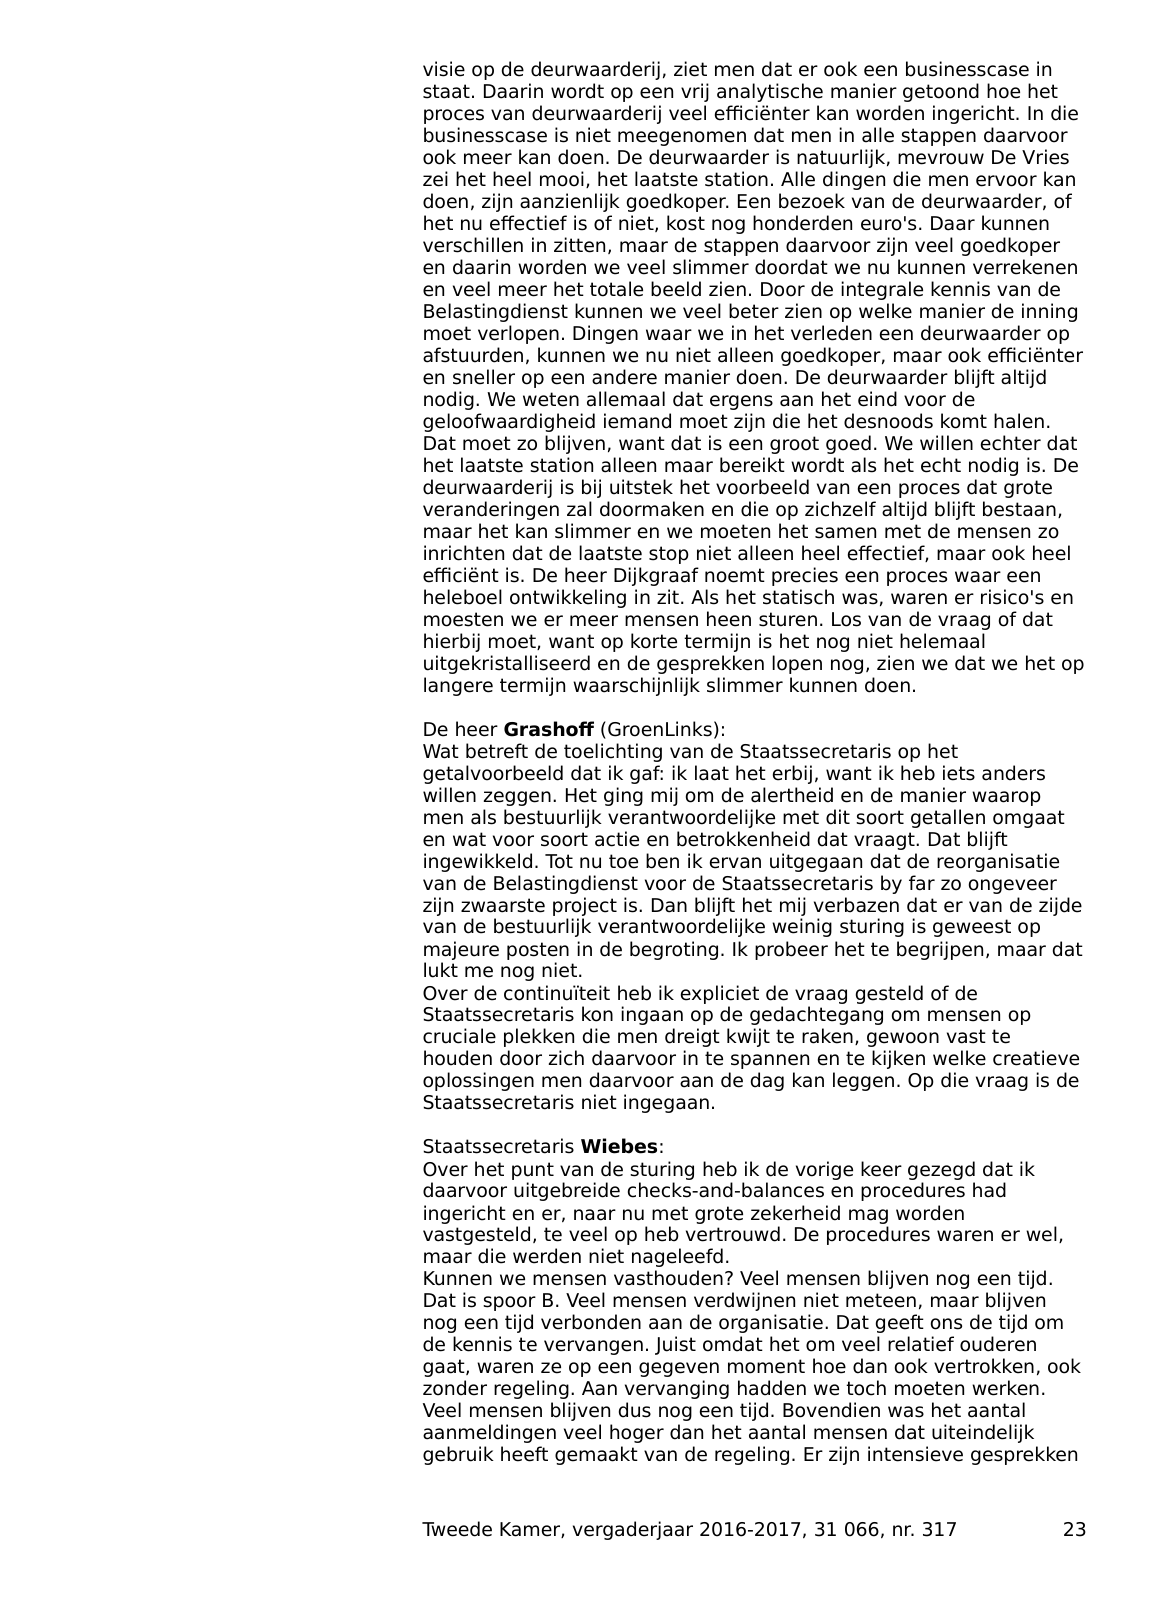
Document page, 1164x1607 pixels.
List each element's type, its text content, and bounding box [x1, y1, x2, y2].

text Staatssecretaris Wiebes: [422, 1136, 1087, 1158]
text De heer Grashoff (GroenLinks): [422, 719, 1087, 741]
text Over de continuïteit heb ik expliciet de vraag gesteld of de Staatssecretaris kon ingaan op de gedachtegang om mensen op cruciale plekken die men dreigt kwijt te raken, gewoon vast te houden door zich daarvoor in te spannen en te kijken welke creatieve oplossingen men daarvoor aan de dag kan leggen. Op die vraag is de Staatssecretaris niet ingegaan. [422, 982, 1087, 1114]
text visie op de deurwaarderij, ziet men dat er ook een businesscase in staat. Daarin wordt op een vrij analytische manier getoond hoe het proces van deurwaarderij veel efficiënter kan worden ingericht. In die businesscase is niet meegenomen dat men in alle stappen daarvoor ook meer kan doen. De deurwaarder is natuurlijk, mevrouw De Vries zei het heel mooi, het laatste station. Alle dingen die men ervoor kan doen, zijn aanzienlijk goedkoper. Een bezoek van de deurwaarder, of het nu effectief is of niet, kost nog honderden euro's. Daar kunnen verschillen in zitten, maar de stappen daarvoor zijn veel goedkoper en daarin worden we veel slimmer doordat we nu kunnen verrekenen en veel meer het totale beeld zien. Door de integrale kennis van de Belastingdienst kunnen we veel beter zien op welke manier de inning moet verlopen. Dingen waar we in het verleden een deurwaarder op afstuurden, kunnen we nu niet alleen goedkoper, maar ook efficiënter en sneller op een andere manier doen. De deurwaarder blijft altijd nodig. We weten allemaal dat ergens aan het eind voor de geloofwaardigheid iemand moet zijn die het desnoods komt halen. Dat moet zo blijven, want dat is een groot goed. We willen echter dat het laatste station alleen maar bereikt wordt als het echt nodig is. De deurwaarderij is bij uitstek het voorbeeld van een proces dat grote veranderingen zal doormaken en die op zichzelf altijd blijft bestaan, maar het kan slimmer en we moeten het samen met de mensen zo inrichten dat de laatste stop niet alleen heel effectief, maar ook heel efficiënt is. De heer Dijkgraaf noemt precies een proces waar een heleboel ontwikkeling in zit. Als het statisch was, waren er risico's en moesten we er meer mensen heen sturen. Los van de vraag of dat hierbij moet, want op korte termijn is het nog niet helemaal uitgekristalliseerd en de gesprekken lopen nog, zien we dat we het op langere termijn waarschijnlijk slimmer kunnen doen. [422, 59, 1087, 696]
text Over het punt van de sturing heb ik de vorige keer gezegd dat ik daarvoor uitgebreide checks-and-balances en procedures had ingericht en er, naar nu met grote zekerheid mag worden vastgesteld, te veel op heb vertrouwd. De procedures waren er wel, maar die werden niet nageleefd. [422, 1158, 1087, 1268]
text Wat betreft de toelichting van de Staatssecretaris op het getalvoorbeeld dat ik gaf: ik laat het erbij, want ik heb iets anders willen zeggen. Het ging mij om de alertheid en de manier waarop men als bestuurlijk verantwoordelijke met dit soort getallen omgaat en wat voor soort actie en betrokkenheid dat vraagt. Dat blijft ingewikkeld. Tot nu toe ben ik ervan uitgegaan dat de reorganisatie van de Belastingdienst voor de Staatssecretaris by far zo ongeveer zijn zwaarste project is. Dan blijft het mij verbazen dat er van de zijde van de bestuurlijk verantwoordelijke weinig sturing is geweest op majeure posten in de begroting. Ik probeer het te begrijpen, maar dat lukt me nog niet. [422, 741, 1087, 982]
text Kunnen we mensen vasthouden? Veel mensen blijven nog een tijd. Dat is spoor B. Veel mensen verdwijnen niet meteen, maar blijven nog een tijd verbonden aan de organisatie. Dat geeft ons de tijd om de kennis te vervangen. Juist omdat het om veel relatief ouderen gaat, waren ze op een gegeven moment hoe dan ook vertrokken, ook zonder regeling. Aan vervanging hadden we toch moeten werken. Veel mensen blijven dus nog een tijd. Bovendien was het aantal aanmeldingen veel hoger dan het aantal mensen dat uiteindelijk gebruik heeft gemaakt van de regeling. Er zijn intensieve gesprekken [422, 1268, 1087, 1466]
